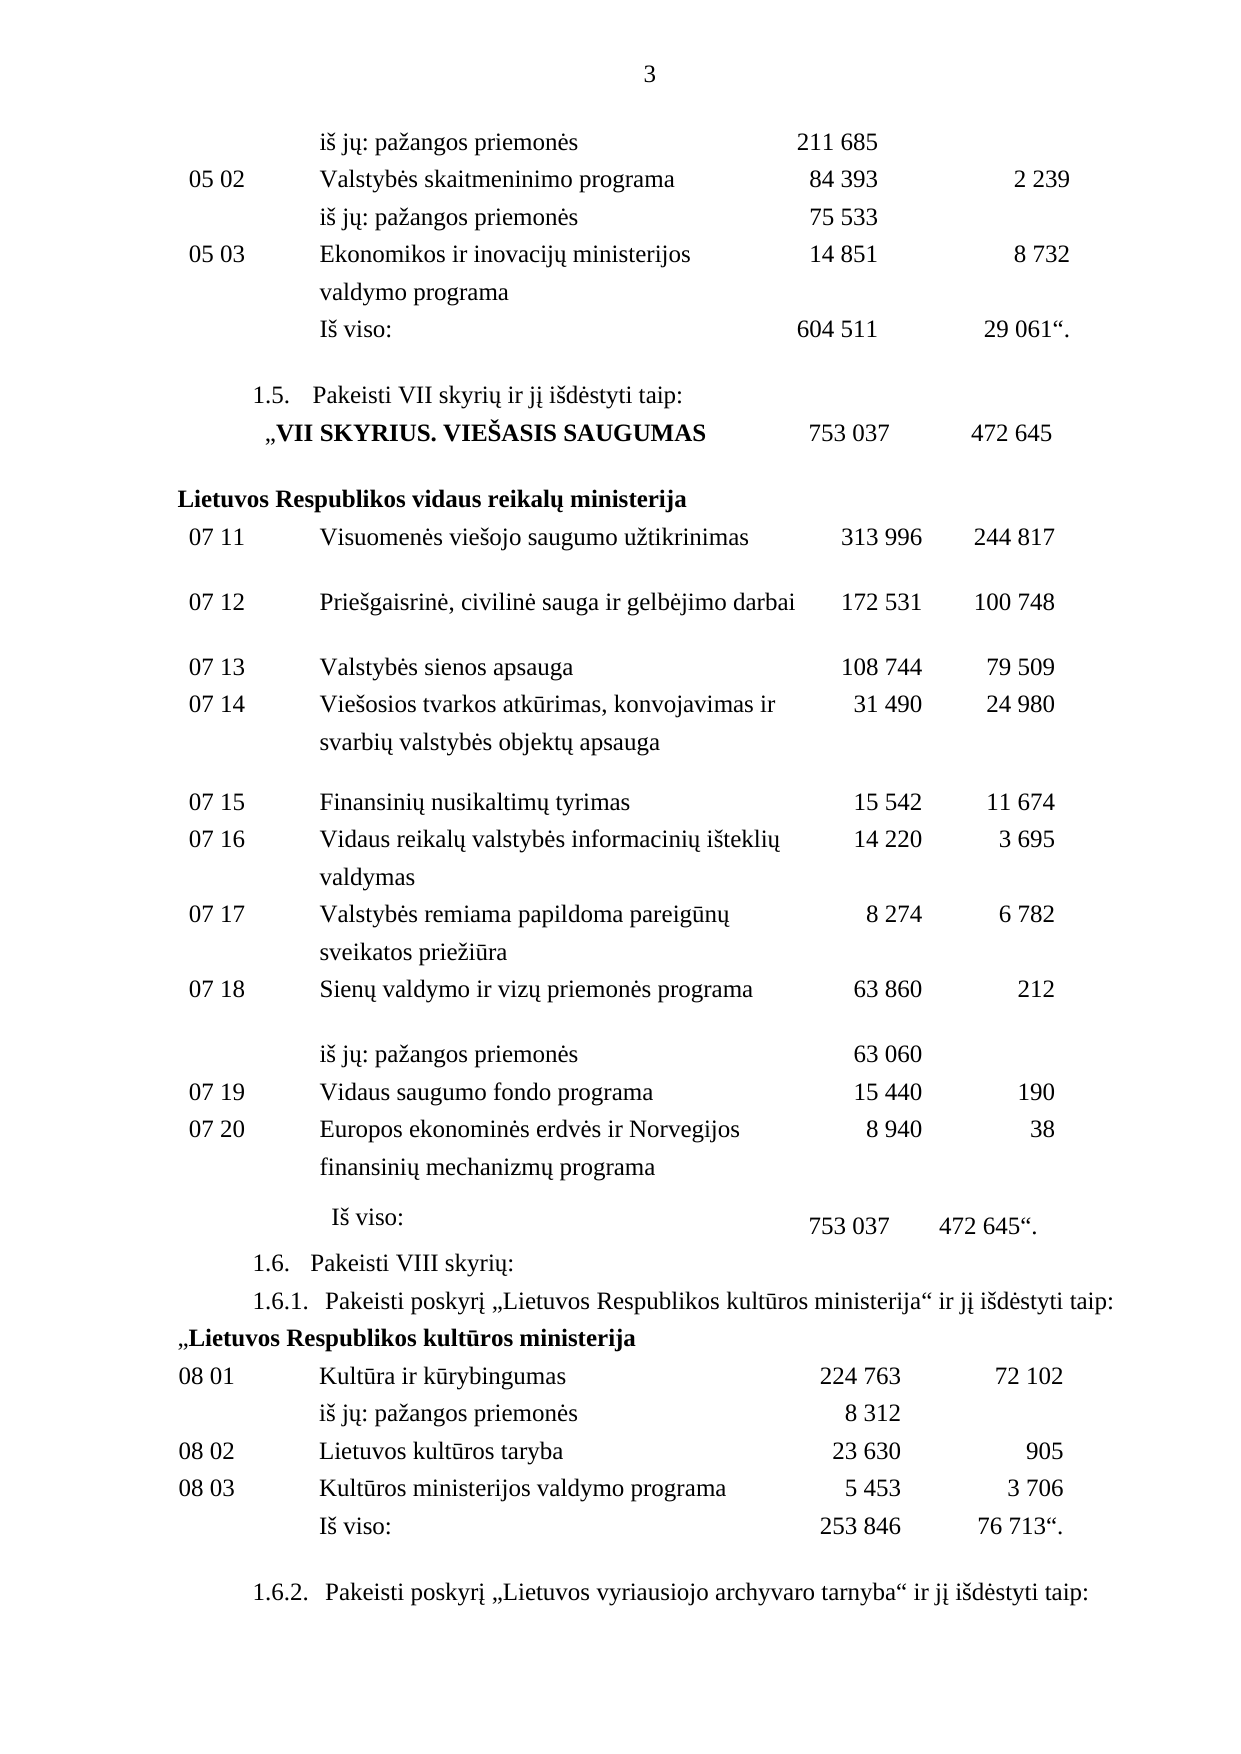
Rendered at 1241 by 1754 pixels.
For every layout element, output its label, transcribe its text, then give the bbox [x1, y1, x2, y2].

table_cell [177, 193, 308, 231]
table_cell 05 03 [177, 231, 308, 306]
table_cell Sienų valdymo ir vizų priemonės programa [308, 966, 812, 1031]
table_cell 14 851 [723, 231, 889, 306]
table_header 313 996 [812, 513, 933, 578]
table_cell Iš viso: [318, 1502, 754, 1540]
table_cell 212 [933, 966, 1066, 1031]
table_cell 211 685 [723, 118, 889, 156]
table_cell 63 060 [812, 1031, 933, 1068]
table_cell 15 542 [812, 778, 933, 816]
table_cell 79 509 [933, 643, 1066, 681]
text „Lietuvos Respublikos kultūros ministerija [177, 1315, 1122, 1352]
table_cell 08 02 [177, 1427, 318, 1465]
table_cell 604 511 [723, 306, 889, 343]
table_cell Kultūros ministerijos valdymo programa [318, 1465, 754, 1502]
table_header 472 645 [901, 409, 1063, 447]
table_cell 253 846 [754, 1502, 902, 1540]
table_header „VII SKYRIUS. VIEŠASIS SAUGUMAS [189, 409, 735, 447]
text 1.6.1. Pakeisti poskyrį „Lietuvos Respublikos kultūros ministerija“ ir jį išdėstyti taip: [177, 1277, 1122, 1315]
table_cell 05 02 [177, 156, 308, 193]
table_cell Viešosios tvarkos atkūrimas, konvojavimas ir svarbių valstybės objektų apsauga [308, 681, 812, 778]
table_cell [177, 1031, 308, 1068]
table_cell 76 713“. [902, 1502, 1064, 1540]
table_cell 11 674 [933, 778, 1066, 816]
table_cell 8 312 [754, 1390, 902, 1427]
text 1.6.2. Pakeisti poskyrį „Lietuvos vyriausiojo archyvaro tarnyba“ ir jį išdėstyti taip: [177, 1568, 1122, 1606]
table_header 753 037 [735, 409, 901, 447]
table_cell [889, 118, 1081, 156]
table_header Visuomenės viešojo saugumo užtikrinimas [308, 513, 812, 578]
table_cell [189, 1202, 320, 1240]
table_cell [933, 1031, 1066, 1068]
table_cell 23 630 [754, 1427, 902, 1465]
table_cell 63 860 [812, 966, 933, 1031]
table_cell [177, 1390, 318, 1427]
table_cell Valstybės sienos apsauga [308, 643, 812, 681]
table_cell 100 748 [933, 578, 1066, 643]
table_cell 753 037 [735, 1202, 901, 1240]
table_cell [177, 1502, 318, 1540]
table_cell iš jų: pažangos priemonės [318, 1390, 754, 1427]
table_cell 07 17 [177, 891, 308, 966]
table_cell 29 061“. [889, 306, 1081, 343]
table_cell 3 695 [933, 816, 1066, 891]
table_header 08 01 [177, 1352, 318, 1390]
table_cell 8 940 [812, 1106, 933, 1202]
table_cell [177, 118, 308, 156]
table_cell Priešgaisrinė, civilinė sauga ir gelbėjimo darbai [308, 578, 812, 643]
text Lietuvos Respublikos vidaus reikalų ministerija [177, 476, 1122, 513]
table_cell 5 453 [754, 1465, 902, 1502]
table_cell Lietuvos kultūros taryba [318, 1427, 754, 1465]
text 1.5. Pakeisti VII skyrių ir jį išdėstyti taip: [177, 372, 1122, 409]
table_cell [889, 193, 1081, 231]
table_cell 07 15 [177, 778, 308, 816]
table_cell iš jų: pažangos priemonės [308, 118, 723, 156]
table_cell Vidaus reikalų valstybės informacinių išteklių valdymas [308, 816, 812, 891]
table_cell 2 239 [889, 156, 1081, 193]
table_cell 15 440 [812, 1068, 933, 1106]
table_cell 07 18 [177, 966, 308, 1031]
table_cell 8 732 [889, 231, 1081, 306]
table_cell Vidaus saugumo fondo programa [308, 1068, 812, 1106]
table_cell 75 533 [723, 193, 889, 231]
table_cell 6 782 [933, 891, 1066, 966]
table_cell 14 220 [812, 816, 933, 891]
table_cell 172 531 [812, 578, 933, 643]
table_cell Iš viso: [320, 1202, 735, 1240]
table_cell Valstybės remiama papildoma pareigūnų sveikatos priežiūra [308, 891, 812, 966]
table_cell 190 [933, 1068, 1066, 1106]
table_cell 38 [933, 1106, 1066, 1202]
table_cell iš jų: pažangos priemonės [308, 1031, 812, 1068]
table_cell Finansinių nusikaltimų tyrimas [308, 778, 812, 816]
table_cell 8 274 [812, 891, 933, 966]
table_cell [1049, 1202, 1066, 1240]
table_cell 07 20 [177, 1106, 308, 1202]
table_cell [177, 306, 308, 343]
table_header 224 763 [754, 1352, 902, 1390]
table_cell 07 13 [177, 643, 308, 681]
table_header 72 102 [902, 1352, 1064, 1390]
table_cell Iš viso: [308, 306, 723, 343]
table_cell 08 03 [177, 1465, 318, 1502]
table_cell 07 12 [177, 578, 308, 643]
table_cell 07 14 [177, 681, 308, 778]
table_header 07 11 [177, 513, 308, 578]
table_cell 84 393 [723, 156, 889, 193]
table_cell 31 490 [812, 681, 933, 778]
table_cell 07 16 [177, 816, 308, 891]
table_cell Valstybės skaitmeninimo programa [308, 156, 723, 193]
table_cell 24 980 [933, 681, 1066, 778]
table_cell Europos ekonominės erdvės ir Norvegijos finansinių mechanizmų programa [308, 1106, 812, 1202]
table_cell 07 19 [177, 1068, 308, 1106]
table_cell iš jų: pažangos priemonės [308, 193, 723, 231]
table_cell [902, 1390, 1064, 1427]
table_cell 108 744 [812, 643, 933, 681]
table_cell [177, 1202, 189, 1240]
table_header Kultūra ir kūrybingumas [318, 1352, 754, 1390]
table_cell 472 645“. [901, 1202, 1049, 1240]
table_cell 3 706 [902, 1465, 1064, 1502]
text 1.6. Pakeisti VIII skyrių: [177, 1240, 1122, 1277]
table_header 244 817 [933, 513, 1066, 578]
table_cell 905 [902, 1427, 1064, 1465]
table_cell Ekonomikos ir inovacijų ministerijos valdymo programa [308, 231, 723, 306]
